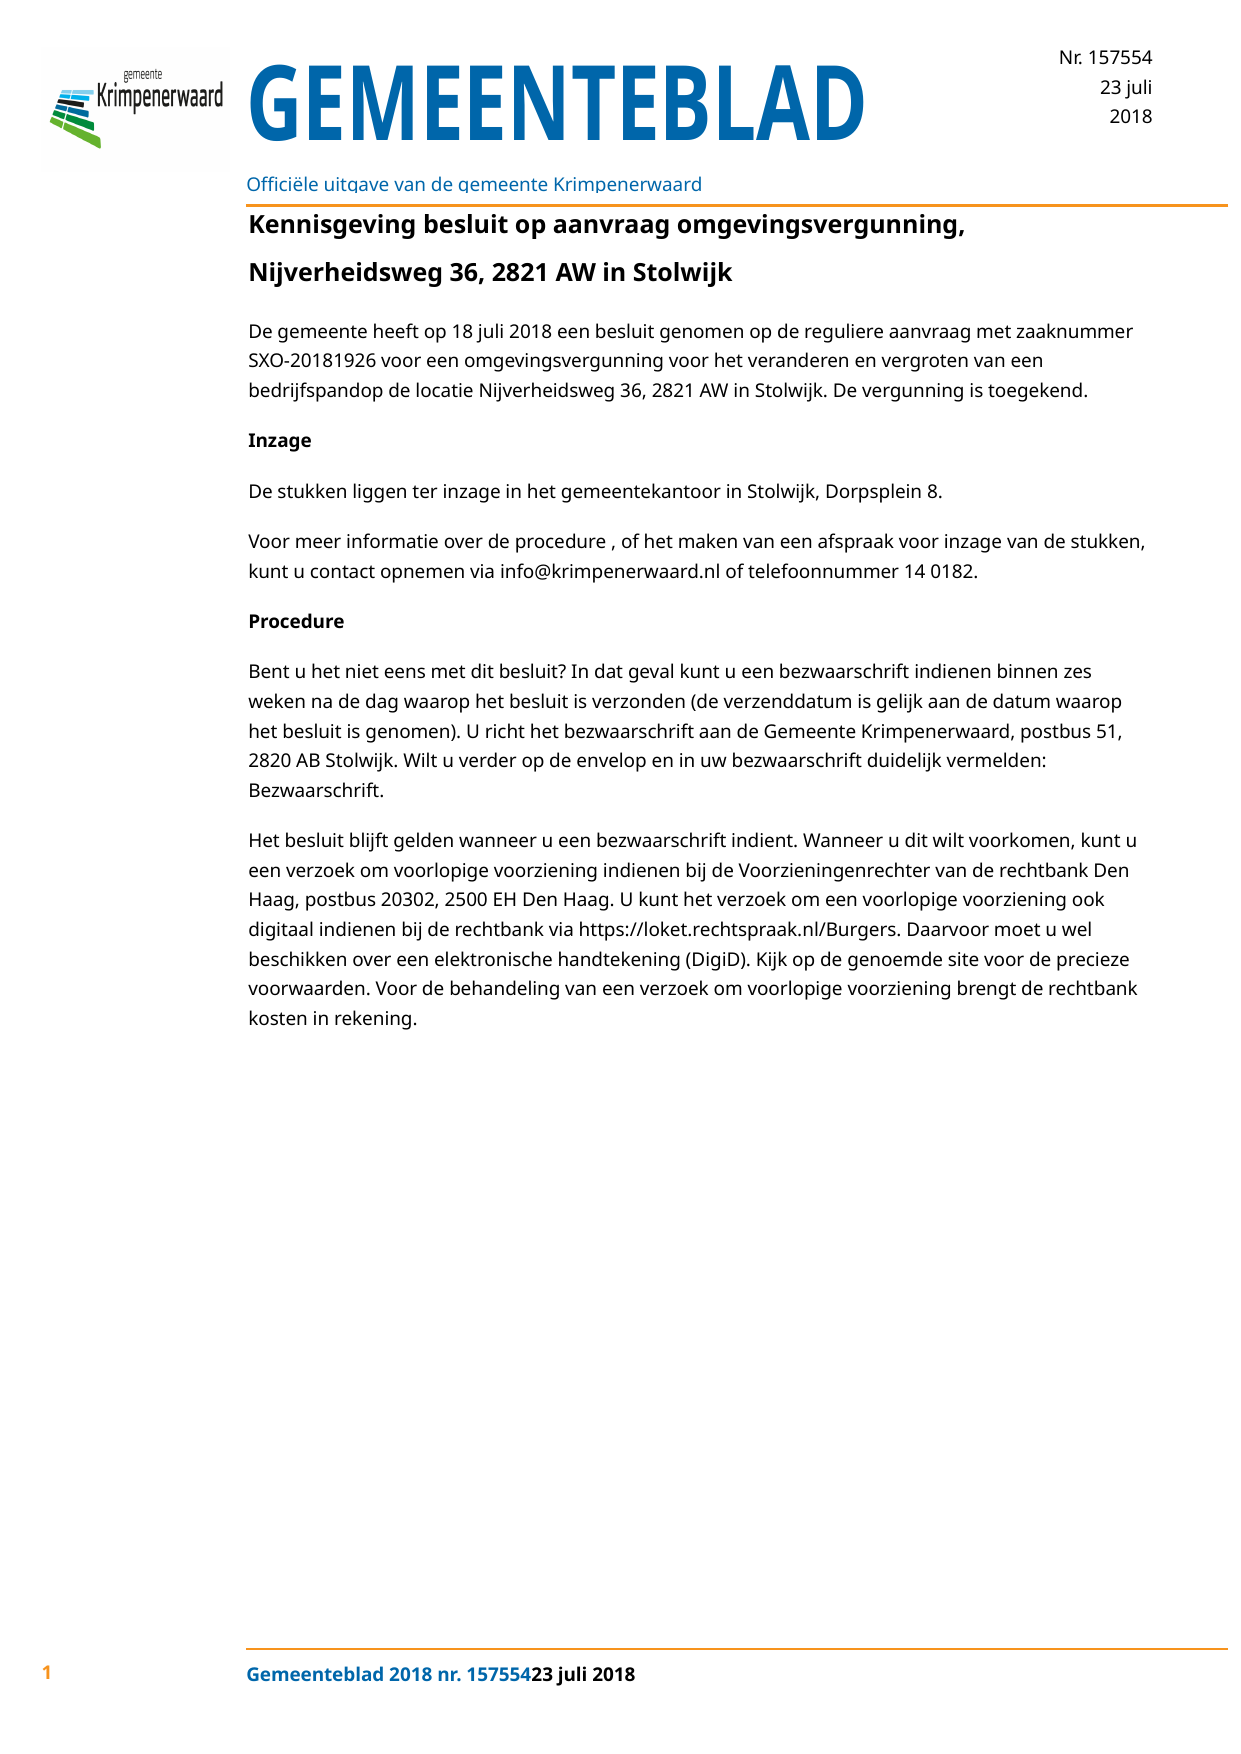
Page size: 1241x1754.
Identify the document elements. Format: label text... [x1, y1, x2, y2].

text Het besluit blijft gelden wanneer u een bezwaarschrift indient. Wanneer u dit wilt voorkomen, kunt u een verzoek om voorlopige voorziening indienen bij de Voorzieningenrechter van de rechtbank Den Haag, postbus 20302, 2500 EH Den Haag. U kunt het verzoek om een voorlopige voorziening ook digitaal indienen bij de rechtbank via https://loket.rechtspraak.nl/Burgers. Daarvoor moet u wel beschikken over een elektronische handtekening (DigiD). Kijk op de genoemde site voor de precieze voorwaarden. Voor de behandeling van een verzoek om voorlopige voorziening brengt de rechtbank kosten in rekening. [248, 827, 1152, 1031]
picture [41, 47, 231, 172]
text De stukken liggen ter inzage in het gemeentekantoor in Stolwijk, Dorpsplein 8. [248, 478, 1152, 504]
text Inzage [248, 427, 1152, 453]
text Kennisgeving besluit op aanvraag omgevingsvergunning, Nijverheidsweg 36, 2821 AW in Stolwijk [248, 207, 1152, 288]
text Procedure [248, 608, 1152, 634]
text Voor meer informatie over de procedure , of het maken van een afspraak voor inzage van de stukken, kunt u contact opnemen via info@krimpenerwaard.nl of telefoonnummer 14 0182. [248, 528, 1152, 584]
text De gemeente heeft op 18 juli 2018 een besluit genomen op de reguliere aanvraag met zaaknummer SXO-20181926 voor een omgevingsvergunning voor het veranderen en vergroten van een bedrijfspandop de locatie Nijverheidsweg 36, 2821 AW in Stolwijk. De vergunning is toegekend. [248, 318, 1152, 403]
text Bent u het niet eens met dit besluit? In dat geval kunt u een bezwaarschrift indienen binnen zes weken na de dag waarop het besluit is verzonden (de verzenddatum is gelijk aan de datum waarop het besluit is genomen). U richt het bezwaarschrift aan de Gemeente Krimpenerwaard, postbus 51, 2820 AB Stolwijk. Wilt u verder op de envelop en in uw bezwaarschrift duidelijk vermelden: Bezwaarschrift. [248, 659, 1152, 803]
